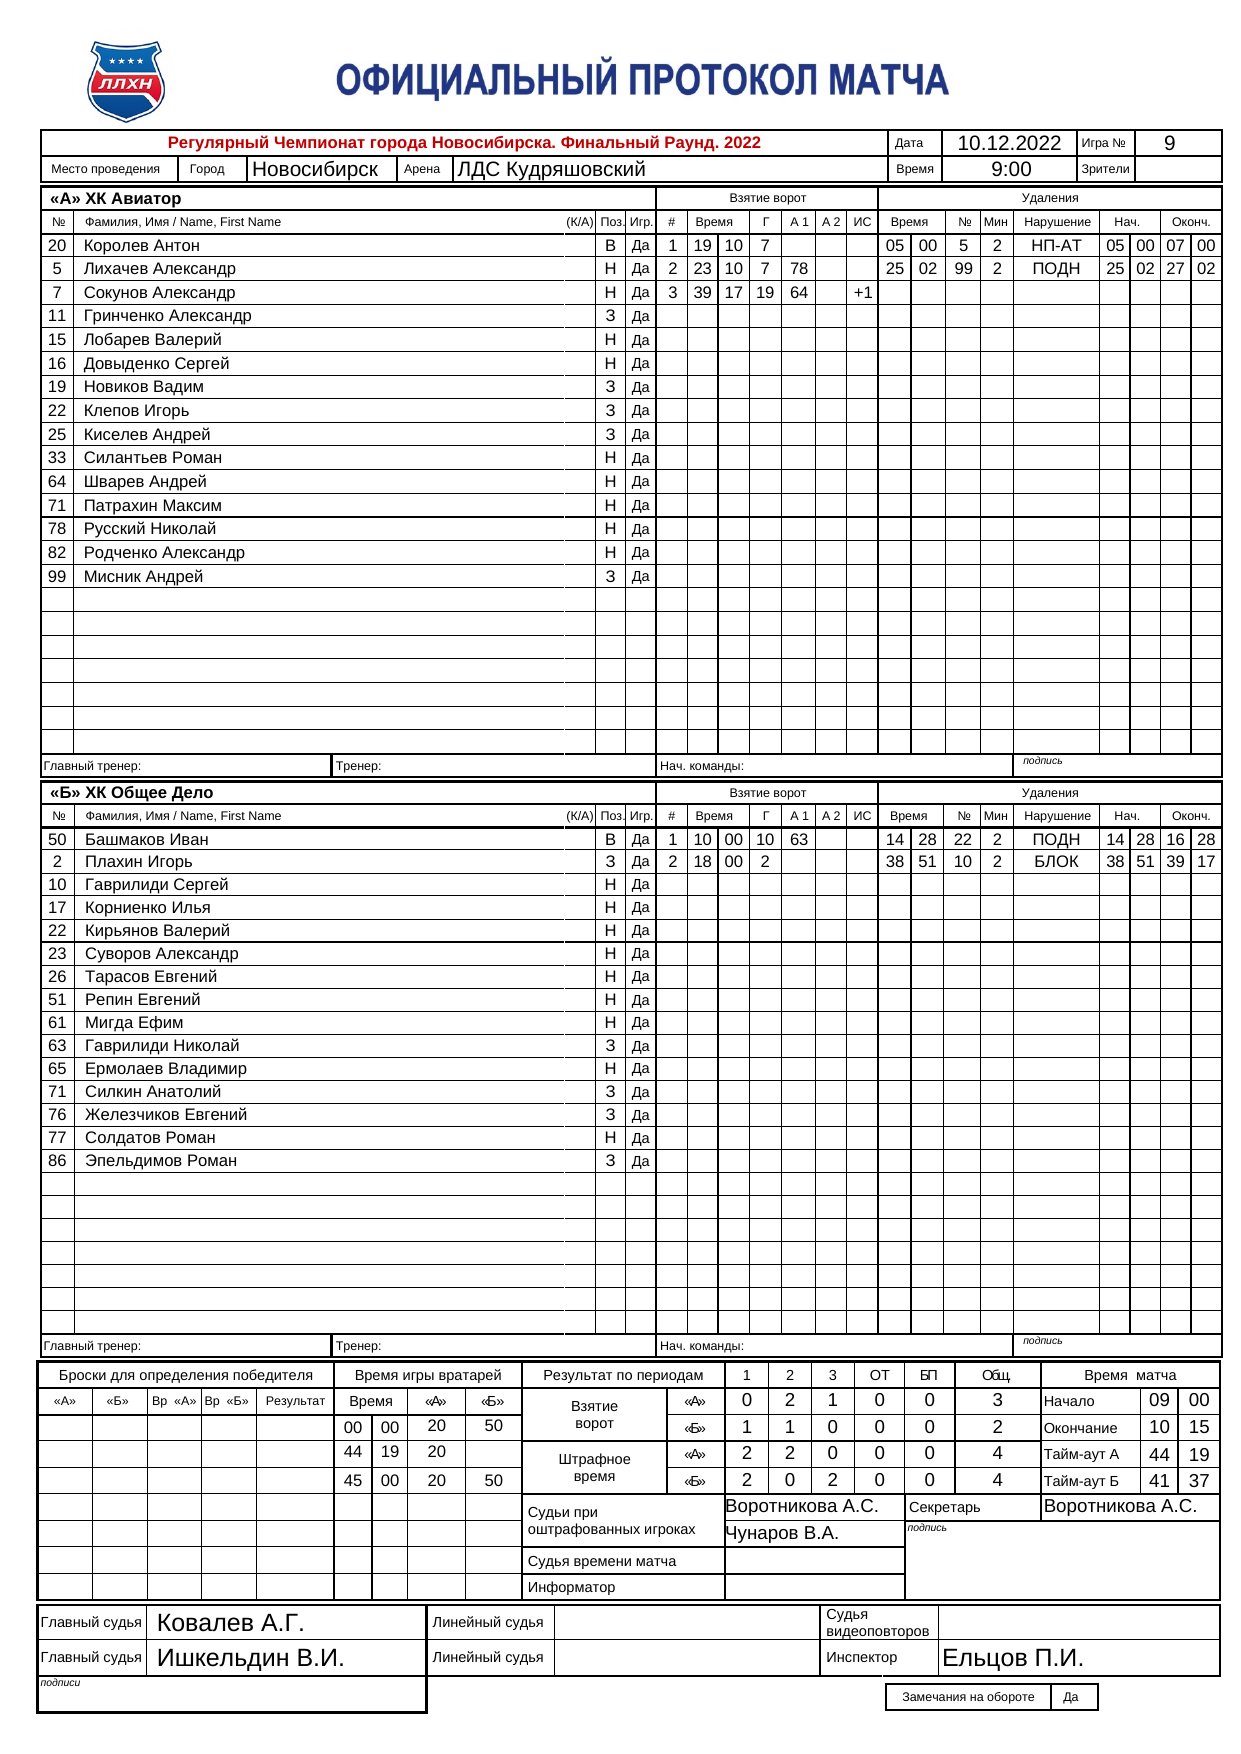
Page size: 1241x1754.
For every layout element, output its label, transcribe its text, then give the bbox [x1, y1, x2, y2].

table_cell [1131, 1242, 1160, 1264]
table_cell [879, 376, 910, 398]
table_cell [42, 1219, 74, 1241]
table_cell «Б» [668, 1468, 724, 1493]
table_cell [688, 376, 717, 398]
table_cell [981, 1081, 1013, 1103]
table_cell [657, 1265, 687, 1287]
table_cell [1100, 399, 1129, 422]
table_cell [1161, 659, 1190, 682]
table_cell [335, 1521, 371, 1546]
table_cell [816, 305, 846, 327]
table_cell [1192, 874, 1221, 895]
table_cell Тарасов Евгений [75, 966, 564, 987]
table_cell [816, 541, 846, 564]
table_cell [408, 1574, 465, 1599]
table_cell [42, 1173, 74, 1195]
table_cell 64 [782, 281, 815, 303]
table_cell [596, 1173, 625, 1195]
table_cell [912, 1150, 943, 1172]
table_cell [626, 612, 655, 634]
table_cell [944, 1104, 980, 1126]
table_cell Да [626, 518, 655, 540]
table_cell [657, 565, 687, 587]
table_cell [816, 1104, 846, 1126]
table_cell [782, 1242, 815, 1264]
table_cell 51 [1131, 850, 1160, 872]
table_cell [335, 1547, 371, 1573]
table_cell Арена [398, 157, 452, 181]
table_cell «Б» [93, 1389, 147, 1413]
table_cell [981, 683, 1013, 706]
table_cell [688, 518, 717, 540]
table_cell Главный тренер: [42, 755, 330, 776]
table_cell Н [596, 494, 625, 516]
table_cell Да [626, 235, 655, 256]
table_header Взятие ворот [657, 783, 877, 803]
table_cell [946, 541, 980, 564]
table_cell [847, 966, 877, 987]
table_cell [1161, 423, 1190, 445]
table_cell [912, 446, 945, 469]
table_cell [719, 518, 749, 540]
table_cell +1 [847, 281, 877, 303]
table_cell [1192, 541, 1221, 564]
table_cell [1161, 636, 1190, 658]
table_cell Репин Евгений [75, 989, 564, 1011]
table_cell [750, 1265, 781, 1287]
table_cell [1100, 494, 1129, 516]
table_cell [688, 896, 717, 918]
table_cell Н [596, 257, 625, 280]
table_cell [1161, 541, 1190, 564]
table_cell [1192, 1058, 1221, 1079]
table_cell ПОДН [1014, 257, 1099, 280]
table_cell Н [596, 874, 625, 895]
table_cell Да [626, 1035, 655, 1057]
table_cell [657, 1219, 687, 1241]
table_cell [750, 612, 781, 634]
table_cell [750, 376, 781, 398]
table_cell А 2 [816, 211, 846, 233]
table_cell 17 [42, 896, 74, 918]
table_cell [1100, 1058, 1129, 1079]
table_cell [688, 541, 717, 564]
table_cell [719, 1219, 749, 1241]
table_cell [565, 896, 595, 918]
table_cell 0 [769, 1468, 811, 1493]
table_cell [74, 588, 564, 611]
table_cell [946, 423, 980, 445]
table_cell Королев Антон [74, 235, 564, 256]
table_cell [816, 446, 846, 469]
table_cell [657, 588, 687, 611]
table_cell [1192, 1035, 1221, 1057]
table_cell [912, 1081, 943, 1103]
table_cell 11 [42, 305, 73, 327]
table_cell [944, 1012, 980, 1033]
table_cell [1192, 1104, 1221, 1126]
table_cell [816, 989, 846, 1011]
table_cell [719, 328, 749, 351]
table_cell [981, 518, 1013, 540]
table_cell [657, 1150, 687, 1172]
table_cell [202, 1494, 256, 1520]
table_cell [657, 541, 687, 564]
table_cell [1131, 494, 1160, 516]
table_cell [750, 659, 781, 682]
table_cell [1014, 446, 1099, 469]
table_cell [565, 1311, 595, 1333]
table_cell 25 [1100, 257, 1129, 280]
table_cell 00 [719, 829, 749, 849]
table_cell [657, 683, 687, 706]
table_cell [202, 1547, 256, 1573]
table_cell Воротникова А.С. [1042, 1495, 1219, 1520]
table_cell [750, 1311, 781, 1333]
table_cell [879, 1035, 910, 1057]
table_cell [816, 1242, 846, 1264]
table_cell [719, 683, 749, 706]
table_cell [1192, 399, 1221, 422]
table_cell [981, 896, 1013, 918]
table_cell [565, 423, 595, 445]
table_cell Оконч. [1161, 805, 1221, 826]
table_cell [466, 1521, 521, 1546]
table_cell [1100, 989, 1129, 1011]
table_cell [981, 1196, 1013, 1218]
table_cell [202, 1521, 256, 1546]
table_cell [847, 612, 877, 634]
table_cell [750, 1196, 781, 1218]
table_cell [565, 1058, 595, 1079]
table_cell 39 [1161, 850, 1190, 872]
table_cell [1100, 920, 1129, 941]
table_cell 25 [879, 257, 910, 280]
table_cell [657, 920, 687, 941]
table_cell 00 [335, 1416, 371, 1440]
table_cell [782, 1127, 815, 1149]
table_cell [879, 352, 910, 374]
table_cell [912, 896, 943, 918]
table_cell [688, 1104, 717, 1126]
table_cell [1014, 352, 1099, 374]
table_cell [1014, 518, 1099, 540]
table_cell [1100, 636, 1129, 658]
table_cell [912, 730, 945, 753]
table_cell [408, 1494, 465, 1520]
table_cell Фамилия, Имя / Name, First Name [75, 805, 565, 826]
table_cell [42, 683, 73, 706]
table_cell [93, 1441, 147, 1467]
table_cell [946, 659, 980, 682]
table_cell [879, 1288, 910, 1310]
table_cell [782, 494, 815, 516]
table_cell [782, 966, 815, 987]
table_cell [1100, 1150, 1129, 1172]
table_cell 28 [1131, 829, 1160, 849]
table_cell [42, 707, 73, 729]
table_cell [912, 588, 945, 611]
table_cell 2 [726, 1468, 768, 1493]
table_cell 3 [956, 1389, 1040, 1413]
table_cell [816, 1265, 846, 1287]
table_cell З [596, 376, 625, 398]
table_cell [657, 659, 687, 682]
table_cell [750, 423, 781, 445]
table_cell [912, 1288, 943, 1310]
table_cell [944, 1058, 980, 1079]
table_cell Вр «Б» [202, 1389, 256, 1413]
table_cell [879, 920, 910, 941]
table_cell [946, 446, 980, 469]
table_cell [148, 1416, 201, 1440]
table_cell [946, 352, 980, 374]
table_cell [688, 1219, 717, 1241]
table_cell [1100, 352, 1129, 374]
table_cell [1161, 707, 1190, 729]
table_cell [750, 896, 781, 918]
table_cell [912, 494, 945, 516]
table_cell [879, 943, 910, 964]
table_cell [1131, 943, 1160, 964]
table_cell [879, 1219, 910, 1241]
table_cell [1131, 281, 1160, 303]
table_cell 19 [688, 235, 717, 256]
table_cell 7 [750, 257, 781, 280]
table_cell [565, 399, 595, 422]
table_cell [1192, 707, 1221, 729]
table_cell [202, 1441, 256, 1467]
table_cell 2 [981, 235, 1013, 256]
table_cell № [944, 805, 980, 826]
table_cell [912, 1058, 943, 1079]
table_cell [879, 565, 910, 587]
table_cell [912, 874, 943, 895]
table_cell [782, 446, 815, 469]
table_cell [981, 494, 1013, 516]
table_cell 10 [719, 235, 749, 256]
table_cell [912, 1035, 943, 1057]
table_cell [555, 1640, 819, 1675]
table_cell [657, 612, 687, 634]
table_cell Н [596, 470, 625, 493]
table_cell [565, 376, 595, 398]
table_cell 39 [688, 281, 717, 303]
table_cell [1014, 1173, 1099, 1195]
table_cell [657, 1173, 687, 1195]
table_cell [74, 659, 564, 682]
table_cell Начало [1042, 1389, 1140, 1413]
table_cell Время [879, 805, 943, 826]
table_cell [1014, 541, 1099, 564]
table_cell Судьи при оштрафованных игроках [523, 1495, 724, 1546]
table_cell [879, 1012, 910, 1033]
table_cell [1192, 1196, 1221, 1218]
table_cell [466, 1441, 521, 1467]
table_cell [782, 423, 815, 445]
table_cell [912, 541, 945, 564]
table_cell 14 [879, 829, 910, 849]
table_cell [816, 257, 846, 280]
table_cell [879, 612, 910, 634]
table_cell 37 [1179, 1468, 1219, 1493]
table_cell [782, 1081, 815, 1103]
table_cell [816, 896, 846, 918]
table_cell [1014, 1219, 1099, 1241]
table_cell Да [626, 494, 655, 516]
table_cell подпись [1014, 1335, 1221, 1356]
table_cell 61 [42, 1012, 74, 1033]
table_cell [1014, 683, 1099, 706]
table_cell [847, 683, 877, 706]
table_cell [565, 1081, 595, 1103]
table_cell [657, 1058, 687, 1079]
table_cell [847, 1058, 877, 1079]
table_cell [565, 1242, 595, 1264]
table_cell Да [626, 920, 655, 941]
table_cell Н [596, 1012, 625, 1033]
table_cell [750, 943, 781, 964]
table_cell Да [626, 1012, 655, 1033]
table_cell [1131, 874, 1160, 895]
table_cell [847, 588, 877, 611]
table_cell [408, 1547, 465, 1573]
table_cell Секретарь [906, 1495, 1040, 1520]
table_cell [750, 588, 781, 611]
table_cell [596, 1288, 625, 1310]
table_cell [782, 683, 815, 706]
table_cell [816, 707, 846, 729]
table_cell [879, 494, 910, 516]
table_cell [148, 1574, 201, 1599]
table_cell [148, 1468, 201, 1493]
table_cell [148, 1521, 201, 1546]
table_cell Силкин Анатолий [75, 1081, 564, 1103]
table_cell [912, 920, 943, 941]
table_cell [1014, 281, 1099, 303]
table_cell [1014, 1127, 1099, 1149]
table_cell Главный судья [39, 1640, 146, 1675]
table_cell [657, 896, 687, 918]
table_cell 0 [726, 1389, 768, 1413]
table_cell [946, 328, 980, 351]
table_cell 23 [688, 257, 717, 280]
table_cell [688, 494, 717, 516]
table_cell [816, 1035, 846, 1057]
table_cell [912, 470, 945, 493]
table_cell [782, 730, 815, 753]
table_cell З [596, 565, 625, 587]
table_cell [816, 1081, 846, 1103]
table_cell [626, 1311, 655, 1333]
table_cell [373, 1547, 407, 1573]
table_cell [1161, 376, 1190, 398]
table_cell [719, 565, 749, 587]
table_cell [719, 588, 749, 611]
table_cell [782, 305, 815, 327]
table_cell [879, 541, 910, 564]
table_cell [1131, 966, 1160, 987]
table_cell 0 [855, 1415, 904, 1440]
table_cell [1014, 1012, 1099, 1033]
table_cell [74, 636, 564, 658]
table_cell [750, 1012, 781, 1033]
table_cell [816, 399, 846, 422]
table_cell [981, 281, 1013, 303]
table_cell [688, 874, 717, 895]
table_cell [1192, 328, 1221, 351]
table_cell 76 [42, 1104, 74, 1126]
table_cell [847, 920, 877, 941]
table_header 9 [1136, 131, 1221, 155]
table_cell [847, 707, 877, 729]
table_cell Солдатов Роман [75, 1127, 564, 1149]
table_cell [596, 1242, 625, 1264]
table_cell [782, 1196, 815, 1218]
table_cell [335, 1494, 371, 1520]
table_cell [565, 612, 595, 634]
table_cell [750, 352, 781, 374]
table_cell [912, 1311, 943, 1333]
table_cell [1192, 281, 1221, 303]
table_cell 05 [879, 235, 910, 256]
table_cell 00 [1179, 1389, 1219, 1413]
table_cell [1192, 1311, 1221, 1333]
table_cell [1131, 1219, 1160, 1241]
table_header Регулярный Чемпионат города Новосибирска. Финальный Раунд. 2022 [42, 131, 887, 155]
table_cell 23 [42, 943, 74, 964]
table_cell [1131, 470, 1160, 493]
table_cell Да [626, 1150, 655, 1172]
table_cell [1131, 1311, 1160, 1333]
table_cell [816, 1058, 846, 1079]
table_cell [1014, 659, 1099, 682]
table_cell [847, 257, 877, 280]
table_cell [883, 1677, 1220, 1681]
table_cell [847, 850, 877, 872]
table_cell [466, 1547, 521, 1573]
table_cell [847, 1035, 877, 1057]
table_cell 14 [1100, 829, 1129, 849]
table_cell [1161, 565, 1190, 587]
table_cell [1161, 1265, 1190, 1287]
table_cell [1161, 1173, 1190, 1195]
table_cell [847, 235, 877, 256]
table_cell [74, 730, 564, 753]
table_cell [847, 565, 877, 587]
table_cell Лобарев Валерий [74, 328, 564, 351]
table_cell 10 [750, 829, 781, 849]
table_cell [782, 1058, 815, 1079]
table_cell 4 [956, 1468, 1040, 1493]
table_cell [565, 1127, 595, 1149]
table_cell [816, 1150, 846, 1172]
table_cell [1100, 943, 1129, 964]
table_cell [1131, 588, 1160, 611]
table_cell 10 [42, 874, 74, 895]
table_cell [879, 896, 910, 918]
table_cell Да [626, 470, 655, 493]
table_cell [688, 1012, 717, 1033]
table_cell Мигда Ефим [75, 1012, 564, 1033]
table_cell Да [626, 896, 655, 918]
table_cell [1192, 1288, 1221, 1310]
table_cell [688, 1288, 717, 1310]
table_cell [1131, 1035, 1160, 1057]
table_header Дата [889, 131, 941, 155]
table_cell [657, 636, 687, 658]
table_cell [1100, 565, 1129, 587]
table_cell 0 [855, 1468, 904, 1493]
table_cell 16 [42, 352, 73, 374]
table_cell [1192, 1265, 1221, 1287]
table_cell 20 [408, 1441, 465, 1467]
table_cell Н [596, 1127, 625, 1149]
table_cell [946, 281, 980, 303]
table_cell 0 [812, 1415, 854, 1440]
table_cell Н [596, 281, 625, 303]
table_cell [1014, 989, 1099, 1011]
table_cell [1161, 1288, 1190, 1310]
table_cell 00 [373, 1416, 407, 1440]
table_cell 86 [42, 1150, 74, 1172]
table_cell [42, 588, 73, 611]
table_cell Суворов Александр [75, 943, 564, 964]
table_cell 2 [42, 850, 74, 872]
table_cell [565, 352, 595, 374]
table_cell [750, 305, 781, 327]
table_cell [565, 659, 595, 682]
table_cell [1192, 423, 1221, 445]
table_cell [847, 376, 877, 398]
table_cell [1100, 1288, 1129, 1310]
table_cell 19 [750, 281, 781, 303]
table_cell [981, 423, 1013, 445]
table_cell «Б » [466, 1389, 521, 1413]
table_cell [1161, 874, 1190, 895]
table_cell 2 [657, 257, 687, 280]
table_cell [847, 518, 877, 540]
table_cell [782, 1012, 815, 1033]
table_cell [626, 1173, 655, 1195]
table_cell [1014, 920, 1099, 941]
table_cell 77 [42, 1127, 74, 1149]
table_cell [688, 730, 717, 753]
table_cell Да [626, 1058, 655, 1079]
table_cell [1161, 920, 1190, 941]
table_cell [1161, 1127, 1190, 1149]
table_cell [257, 1574, 333, 1599]
table_cell [1100, 518, 1129, 540]
table_cell [565, 989, 595, 1011]
table_cell [75, 1173, 564, 1195]
table_cell [912, 612, 945, 634]
table_cell [750, 1127, 781, 1149]
table_cell [1014, 565, 1099, 587]
table_cell [750, 1288, 781, 1310]
table_cell Н [596, 541, 625, 564]
table_cell [847, 1288, 877, 1310]
picture [5, 28, 1179, 129]
table_cell [1192, 659, 1221, 682]
table_header Взятие ворот [657, 188, 877, 209]
table_cell 02 [912, 257, 945, 280]
table_cell 28 [912, 829, 943, 849]
table_cell [912, 423, 945, 445]
table_cell [912, 281, 945, 303]
table_cell [39, 1494, 92, 1520]
table_cell Мисник Андрей [74, 565, 564, 587]
table_cell [39, 1521, 92, 1546]
table_cell В [596, 235, 625, 256]
table_cell [42, 659, 73, 682]
table_cell [816, 966, 846, 987]
table_cell [1131, 518, 1160, 540]
table_cell [257, 1441, 333, 1467]
table_cell Довыденко Сергей [74, 352, 564, 374]
table_cell [1161, 1081, 1190, 1103]
table_header 10.12.2022 [943, 131, 1076, 155]
table_cell [1100, 541, 1129, 564]
table_cell Клепов Игорь [74, 399, 564, 422]
table_cell [1131, 565, 1160, 587]
table_cell [1131, 1104, 1160, 1126]
table_cell [1014, 1196, 1099, 1218]
table_cell Гаврилиди Николай [75, 1035, 564, 1057]
table_cell [688, 399, 717, 422]
table_cell [946, 470, 980, 493]
table_cell [1100, 612, 1129, 634]
table_cell 2 [726, 1442, 768, 1467]
table_cell Поз. [596, 805, 625, 826]
table_cell # [657, 211, 687, 233]
table_cell [879, 1058, 910, 1079]
table_cell Да [626, 446, 655, 469]
table_cell [847, 423, 877, 445]
table_cell Тайм-аут А [1042, 1441, 1140, 1467]
table_cell 63 [42, 1035, 74, 1057]
table_cell [879, 1150, 910, 1172]
table_cell 0 [812, 1442, 854, 1467]
table_cell [257, 1416, 333, 1440]
table_cell [782, 612, 815, 634]
table_cell [657, 874, 687, 895]
table_cell 10 [944, 850, 980, 872]
table_cell 02 [1192, 257, 1221, 280]
table_cell [42, 612, 73, 634]
table_cell [946, 376, 980, 398]
table_cell Русский Николай [74, 518, 564, 540]
table_cell [1161, 966, 1190, 987]
table_cell [750, 565, 781, 587]
table_cell 1 [657, 829, 687, 849]
table_cell [1014, 1035, 1099, 1057]
table_cell [847, 1150, 877, 1172]
table_cell БЛОК [1014, 850, 1099, 872]
table_cell [1192, 352, 1221, 374]
table_cell [596, 1219, 625, 1241]
table_cell [565, 565, 595, 587]
table_cell [750, 683, 781, 706]
table_cell [1014, 943, 1099, 964]
table_cell [847, 1127, 877, 1149]
table_cell Да [626, 829, 655, 849]
table_cell 2 [769, 1442, 811, 1467]
table_cell Башмаков Иван [75, 829, 564, 849]
table_cell [1161, 1058, 1190, 1079]
table_cell [816, 235, 846, 256]
table_cell Нач. [1100, 211, 1160, 233]
table_cell Ковалев А.Г. [147, 1606, 425, 1639]
table_cell [726, 1575, 904, 1599]
table_cell [939, 1606, 1219, 1639]
table_cell [750, 1058, 781, 1079]
table_cell Да [626, 399, 655, 422]
table_cell Г [750, 211, 781, 233]
table_cell Мин [981, 805, 1013, 826]
table_header «Б» ХК Общее Дело [42, 783, 655, 803]
table_cell [565, 874, 595, 895]
table_cell [688, 446, 717, 469]
table_cell 38 [879, 850, 910, 872]
table_cell [879, 1242, 910, 1264]
table_cell [879, 328, 910, 351]
table_cell Линейный судья [428, 1606, 554, 1639]
table_cell 20 [408, 1416, 465, 1440]
table_cell подпись [906, 1522, 1219, 1599]
table_cell [373, 1521, 407, 1546]
table_cell 5 [946, 235, 980, 256]
table_cell [1161, 470, 1190, 493]
table_cell [719, 399, 749, 422]
table_cell [1014, 588, 1099, 611]
table_cell [912, 707, 945, 729]
table_cell [750, 1173, 781, 1195]
table_cell [1014, 328, 1099, 351]
table_cell [1131, 423, 1160, 445]
table_cell [42, 1265, 74, 1287]
table_cell Нач. команды: [657, 755, 1012, 776]
table_cell [944, 1173, 980, 1195]
table_cell [1100, 1265, 1129, 1287]
table_cell [1161, 1104, 1190, 1126]
table_cell [596, 730, 625, 753]
table_cell [981, 1058, 1013, 1079]
table_cell [816, 1311, 846, 1333]
table_cell [1192, 896, 1221, 918]
table_header Удаления [879, 783, 1221, 803]
table_cell [688, 1058, 717, 1079]
table_cell Да [626, 565, 655, 587]
table_cell [981, 541, 1013, 564]
table_cell [750, 328, 781, 351]
table_cell Воротникова А.С. [726, 1495, 904, 1520]
table_cell [688, 352, 717, 374]
table_cell Да [626, 874, 655, 895]
table_cell [981, 446, 1013, 469]
table_cell Время [879, 211, 945, 233]
table_cell [912, 305, 945, 327]
table_cell [879, 1173, 910, 1195]
table_cell [1192, 612, 1221, 634]
table_cell [565, 446, 595, 469]
table_cell [1131, 612, 1160, 634]
table_cell Мин [981, 211, 1013, 233]
table_cell [42, 1311, 74, 1333]
table_cell 10 [1141, 1415, 1177, 1440]
table_cell [946, 494, 980, 516]
table_cell [74, 612, 564, 634]
table_cell [782, 328, 815, 351]
table_cell [1014, 896, 1099, 918]
table_cell [657, 328, 687, 351]
table_cell Время [688, 805, 749, 826]
table_cell [565, 518, 595, 540]
table_cell Ельцов П.И. [939, 1640, 1219, 1675]
table_cell [847, 874, 877, 895]
table_cell [688, 636, 717, 658]
table_cell 44 [1141, 1441, 1177, 1467]
table_cell [688, 989, 717, 1011]
table_cell [565, 494, 595, 516]
table_cell [847, 989, 877, 1011]
table_cell [750, 730, 781, 753]
table_cell [879, 470, 910, 493]
table_cell [912, 1173, 943, 1195]
table_cell [565, 1104, 595, 1126]
table_cell [782, 707, 815, 729]
table_cell [816, 1127, 846, 1149]
table_cell [148, 1547, 201, 1573]
table_cell [1131, 1058, 1160, 1079]
table_cell [1014, 470, 1099, 493]
table_cell 50 [466, 1416, 521, 1440]
table_cell [912, 943, 943, 964]
table_cell [555, 1606, 819, 1639]
table_cell [1192, 1150, 1221, 1172]
table_cell [626, 1219, 655, 1241]
table_cell [688, 943, 717, 964]
table_cell [93, 1494, 147, 1520]
table_cell [596, 612, 625, 634]
table_cell [782, 1219, 815, 1241]
table_cell [847, 399, 877, 422]
table_cell [93, 1574, 147, 1599]
table_cell [688, 328, 717, 351]
table_cell «А» [668, 1389, 724, 1413]
table_cell 2 [981, 829, 1013, 849]
table_cell [719, 659, 749, 682]
table_cell [912, 1196, 943, 1218]
table_cell [912, 565, 945, 587]
table_header БП [905, 1363, 954, 1387]
table_cell [1131, 328, 1160, 351]
table_cell 1 [769, 1415, 811, 1440]
table_cell [946, 588, 980, 611]
table_cell [981, 874, 1013, 895]
table_cell [847, 659, 877, 682]
table_cell № [42, 805, 74, 826]
table_cell [750, 874, 781, 895]
table_cell [847, 1173, 877, 1195]
table_cell 1 [726, 1415, 768, 1440]
table_cell 15 [42, 328, 73, 351]
table_cell [565, 1196, 595, 1218]
table_cell [981, 1127, 1013, 1149]
table_cell [1131, 305, 1160, 327]
table_cell [816, 850, 846, 872]
table_cell [719, 636, 749, 658]
table_cell [782, 896, 815, 918]
table_cell [39, 1574, 92, 1599]
table_cell [847, 943, 877, 964]
table_cell [657, 1127, 687, 1149]
table_cell Штрафное время [523, 1442, 666, 1493]
table_cell [719, 920, 749, 941]
table_cell Н [596, 943, 625, 964]
table_cell [688, 612, 717, 634]
table_cell 17 [1192, 850, 1221, 872]
table_cell [565, 966, 595, 987]
table_cell [565, 943, 595, 964]
table_cell [1131, 1265, 1160, 1287]
table_cell Да [626, 541, 655, 564]
table_cell [1161, 1219, 1190, 1241]
table_cell [847, 1104, 877, 1126]
table_cell [1161, 943, 1190, 964]
table_cell [565, 850, 595, 872]
table_cell З [596, 1035, 625, 1057]
table_cell [847, 896, 877, 918]
table_cell [42, 1242, 74, 1264]
table_cell [1192, 920, 1221, 941]
table_cell [946, 612, 980, 634]
table_cell [1014, 966, 1099, 987]
table_cell [1161, 1311, 1190, 1333]
table_cell А 1 [782, 211, 815, 233]
table_cell [626, 683, 655, 706]
table_cell [782, 1265, 815, 1287]
table_cell [202, 1574, 256, 1599]
table_cell [879, 1265, 910, 1287]
table_cell 1 [657, 235, 687, 256]
table_cell [912, 376, 945, 398]
table_cell [816, 1288, 846, 1310]
table_cell [944, 1311, 980, 1333]
table_cell [1131, 896, 1160, 918]
table_cell [726, 1548, 904, 1573]
table_cell [912, 518, 945, 540]
table_cell Игр. [626, 805, 655, 826]
table_cell [1100, 896, 1129, 918]
table_cell [847, 1012, 877, 1033]
table_cell [719, 612, 749, 634]
table_cell [626, 1265, 655, 1287]
table_cell Железчиков Евгений [75, 1104, 564, 1126]
table_cell [1131, 1150, 1160, 1172]
table_cell [1131, 1012, 1160, 1033]
table_cell [750, 989, 781, 1011]
table_cell Главный тренер: [42, 1335, 330, 1356]
table_cell [912, 352, 945, 374]
table_cell [1100, 1035, 1129, 1057]
table_cell [816, 518, 846, 540]
table_cell [626, 1242, 655, 1264]
table_cell 10 [719, 257, 749, 280]
table_cell [750, 707, 781, 729]
table_cell [1161, 1035, 1190, 1057]
table_cell [1100, 328, 1129, 351]
table_cell [688, 565, 717, 587]
table_cell [373, 1494, 407, 1520]
table_cell [750, 920, 781, 941]
table_cell [1131, 376, 1160, 398]
table_cell [688, 683, 717, 706]
table_cell [782, 541, 815, 564]
table_cell [1192, 1012, 1221, 1033]
table_cell [688, 966, 717, 987]
table_cell В [596, 829, 625, 849]
table_cell Нарушение [1014, 805, 1099, 826]
table_cell 2 [769, 1389, 811, 1413]
table_cell [750, 966, 781, 987]
table_cell 78 [782, 257, 815, 280]
table_cell 41 [1141, 1468, 1177, 1493]
table_cell [1014, 1081, 1099, 1103]
table_cell [750, 470, 781, 493]
table_cell [719, 470, 749, 493]
table_cell [688, 470, 717, 493]
table_header 2 [769, 1363, 811, 1387]
table_cell [1100, 659, 1129, 682]
table_cell [1161, 683, 1190, 706]
table_cell [944, 1265, 980, 1287]
table_cell [816, 423, 846, 445]
table_cell 71 [42, 494, 73, 516]
table_cell (К/А) [565, 211, 595, 233]
table_cell Н [596, 966, 625, 987]
table_cell [946, 683, 980, 706]
table_cell [816, 470, 846, 493]
table_cell [782, 588, 815, 611]
table_cell [565, 1265, 595, 1287]
table_cell [847, 1311, 877, 1333]
table_cell [981, 470, 1013, 493]
table_cell [1131, 920, 1160, 941]
table_cell НП-АТ [1014, 235, 1099, 256]
table_cell [782, 1173, 815, 1195]
table_cell [944, 874, 980, 895]
table_cell [750, 494, 781, 516]
table_cell 7 [42, 281, 73, 303]
table_cell [981, 1311, 1013, 1333]
table_header Да [1052, 1685, 1097, 1709]
table_cell [1014, 1150, 1099, 1172]
table_cell [657, 376, 687, 398]
table_cell [750, 1104, 781, 1126]
table_cell [1131, 707, 1160, 729]
table_cell (К/А) [565, 805, 595, 826]
table_cell [148, 1494, 201, 1520]
table_cell [688, 1196, 717, 1218]
table_cell [565, 1173, 595, 1195]
table_cell [879, 518, 910, 540]
table_cell [408, 1521, 465, 1546]
table_cell 65 [42, 1058, 74, 1079]
table_cell [39, 1547, 92, 1573]
table_cell [847, 494, 877, 516]
table_cell [719, 1035, 749, 1057]
table_cell [719, 376, 749, 398]
table_cell [596, 683, 625, 706]
table_cell [1014, 399, 1099, 422]
table_cell Сокунов Александр [74, 281, 564, 303]
table_cell [1014, 1311, 1099, 1333]
table_cell [565, 257, 595, 280]
table_cell [1014, 1104, 1099, 1126]
table_cell Да [626, 966, 655, 987]
table_cell З [596, 423, 625, 445]
table_cell 16 [1161, 829, 1190, 849]
table_cell [1131, 1288, 1160, 1310]
table_cell [626, 659, 655, 682]
table_cell Да [626, 328, 655, 351]
table_cell 05 [1100, 235, 1129, 256]
table_cell Нарушение [1014, 211, 1099, 233]
table_cell [946, 518, 980, 540]
table_cell [257, 1494, 333, 1520]
table_cell [1131, 989, 1160, 1011]
table_cell [1161, 281, 1190, 303]
table_cell [93, 1468, 147, 1493]
table_cell [981, 1035, 1013, 1057]
table_cell 19 [373, 1441, 407, 1467]
table_cell [565, 1035, 595, 1057]
table_cell [816, 1173, 846, 1195]
table_cell [816, 565, 846, 587]
table_cell [75, 1311, 564, 1333]
table_cell [75, 1265, 564, 1287]
table_cell [816, 943, 846, 964]
table_cell Новосибирск [248, 157, 396, 181]
table_cell [847, 328, 877, 351]
table_cell [912, 636, 945, 658]
table_cell [879, 1311, 910, 1333]
table_cell [912, 966, 943, 987]
table_cell [1161, 1012, 1190, 1033]
table_cell [944, 966, 980, 987]
table_cell [847, 541, 877, 564]
table_cell № [946, 211, 980, 233]
table_cell 50 [466, 1468, 521, 1493]
table_cell Н [596, 920, 625, 941]
table_cell 20 [42, 235, 73, 256]
table_cell 5 [42, 257, 73, 280]
table_cell [1131, 541, 1160, 564]
table_cell [879, 730, 910, 753]
table_cell Н [596, 446, 625, 469]
table_cell [1136, 157, 1221, 181]
table_cell [981, 328, 1013, 351]
table_cell 00 [373, 1468, 407, 1493]
table_cell 02 [1131, 257, 1160, 280]
table_cell 0 [905, 1415, 954, 1440]
table_cell [981, 1012, 1013, 1033]
table_cell Н [596, 989, 625, 1011]
table_cell 10 [688, 829, 717, 849]
table_cell [657, 1012, 687, 1033]
table_cell [1014, 1288, 1099, 1310]
table_cell [981, 1173, 1013, 1195]
table_cell [981, 305, 1013, 327]
table_cell [719, 1173, 749, 1195]
table_cell [981, 1265, 1013, 1287]
table_cell [1014, 423, 1099, 445]
table_cell [1192, 1219, 1221, 1241]
table_cell [1192, 470, 1221, 493]
table_cell Н [596, 896, 625, 918]
table_header Игра № [1078, 131, 1134, 155]
table_cell [657, 730, 687, 753]
table_cell [657, 1311, 687, 1333]
table_cell [688, 1150, 717, 1172]
table_cell [565, 730, 595, 753]
table_cell 27 [1161, 257, 1190, 280]
table_cell А 1 [782, 805, 815, 826]
table_cell Корниенко Илья [75, 896, 564, 918]
table_cell [981, 659, 1013, 682]
table_cell 2 [812, 1468, 854, 1493]
table_cell [879, 588, 910, 611]
table_cell [335, 1574, 371, 1599]
table_cell ЛДС Кудряшовский [454, 157, 887, 181]
table_cell [688, 659, 717, 682]
table_cell [782, 1311, 815, 1333]
table_cell [879, 1081, 910, 1103]
table_cell Тренер: [333, 1335, 655, 1356]
table_cell [565, 1012, 595, 1033]
table_cell [719, 1288, 749, 1310]
table_cell [944, 1288, 980, 1310]
table_cell [1192, 494, 1221, 516]
table_cell [688, 1127, 717, 1149]
table_cell Да [626, 352, 655, 374]
table_cell [944, 989, 980, 1011]
table_cell 22 [42, 399, 73, 422]
table_cell [596, 1311, 625, 1333]
table_cell [847, 352, 877, 374]
table_cell Н [596, 1058, 625, 1079]
table_cell [750, 1081, 781, 1103]
table_cell [912, 683, 945, 706]
table_cell [816, 730, 846, 753]
table_cell [981, 636, 1013, 658]
table_cell 2 [657, 850, 687, 872]
table_cell З [596, 1081, 625, 1103]
table_cell 00 [1192, 235, 1221, 256]
table_cell [565, 588, 595, 611]
table_cell [1014, 636, 1099, 658]
table_cell [1192, 966, 1221, 987]
table_cell [981, 943, 1013, 964]
table_cell [816, 920, 846, 941]
table_cell [816, 328, 846, 351]
table_cell [1192, 1081, 1221, 1103]
table_cell [750, 518, 781, 540]
table_cell 28 [1192, 829, 1221, 849]
table_cell 0 [905, 1442, 954, 1467]
table_cell [719, 1127, 749, 1149]
table_cell [782, 636, 815, 658]
table_cell [1100, 966, 1129, 987]
table_cell Шварев Андрей [74, 470, 564, 493]
table_cell Фамилия, Имя / Name, First Name [74, 211, 565, 233]
table_cell [657, 1035, 687, 1057]
table_cell [1161, 328, 1190, 351]
table_cell [719, 1012, 749, 1033]
table_cell [782, 850, 815, 872]
table_header Общ. [956, 1363, 1040, 1387]
table_cell Н [596, 518, 625, 540]
table_cell [39, 1416, 92, 1440]
table_cell [1192, 1242, 1221, 1264]
table_cell [981, 730, 1013, 753]
table_cell [912, 1104, 943, 1126]
table_cell [782, 920, 815, 941]
table_cell [912, 989, 943, 1011]
table_cell [816, 829, 846, 849]
table_cell [750, 541, 781, 564]
table_cell 63 [782, 829, 815, 849]
table_cell [912, 399, 945, 422]
table_cell Да [626, 376, 655, 398]
table_cell 0 [855, 1442, 904, 1467]
table_cell [1100, 1127, 1129, 1149]
table_cell [1014, 1265, 1099, 1287]
table_cell [782, 518, 815, 540]
table_cell [981, 612, 1013, 634]
table_cell Да [626, 989, 655, 1011]
table_cell [847, 1242, 877, 1264]
table_cell 4 [956, 1442, 1040, 1467]
table_cell [688, 1173, 717, 1195]
table_cell 33 [42, 446, 73, 469]
table_cell [626, 636, 655, 658]
table_cell [42, 1196, 74, 1218]
table_cell [75, 1219, 564, 1241]
table_cell [847, 1265, 877, 1287]
table_cell [879, 989, 910, 1011]
table_header ОТ [855, 1363, 904, 1387]
table_cell [74, 707, 564, 729]
table_cell Да [626, 1127, 655, 1149]
table_cell Тренер: [333, 755, 655, 776]
table_cell [1100, 376, 1129, 398]
table_cell [981, 920, 1013, 941]
table_cell [1014, 730, 1099, 753]
table_cell [719, 1196, 749, 1218]
table_cell Кирьянов Валерий [75, 920, 564, 941]
table_cell 78 [42, 518, 73, 540]
table_cell [74, 683, 564, 706]
table_cell Плахин Игорь [75, 850, 564, 872]
table_cell [688, 423, 717, 445]
table_cell [847, 1219, 877, 1241]
table_cell «А» [668, 1442, 724, 1467]
table_cell [912, 1265, 943, 1287]
table_cell [879, 1196, 910, 1218]
table_cell [719, 541, 749, 564]
table_cell [257, 1468, 333, 1493]
table_cell ИС [847, 211, 877, 233]
table_cell Главный судья [39, 1606, 146, 1639]
table_cell [1100, 281, 1129, 303]
table_cell [565, 707, 595, 729]
table_cell [626, 1196, 655, 1218]
table_cell [981, 1288, 1013, 1310]
table_cell 15 [1179, 1415, 1219, 1440]
table_header 3 [812, 1363, 854, 1387]
table_cell [565, 470, 595, 493]
table_cell [719, 730, 749, 753]
table_cell [1100, 1081, 1129, 1103]
table_cell 51 [912, 850, 943, 872]
table_cell [75, 1196, 564, 1218]
table_cell [565, 235, 595, 256]
table_cell Инспектор [821, 1640, 938, 1675]
table_cell [1192, 446, 1221, 469]
table_cell 7 [750, 235, 781, 256]
table_cell [719, 1265, 749, 1287]
table_cell [879, 281, 910, 303]
table_cell подписи [39, 1677, 425, 1711]
table_cell [1131, 730, 1160, 753]
table_cell [816, 281, 846, 303]
table_cell [565, 829, 595, 849]
table_cell [1131, 399, 1160, 422]
table_cell [1014, 494, 1099, 516]
table_cell 00 [1131, 235, 1160, 256]
table_cell [816, 683, 846, 706]
table_cell Нач. [1100, 805, 1160, 826]
table_cell Да [626, 943, 655, 964]
table_cell [596, 588, 625, 611]
table_cell [1100, 470, 1129, 493]
table_cell [596, 707, 625, 729]
table_cell [688, 1035, 717, 1057]
table_cell [944, 920, 980, 941]
table_cell Оконч. [1161, 211, 1221, 233]
table_header Время игры вратарей [335, 1363, 521, 1387]
table_cell [879, 966, 910, 987]
table_cell [1161, 352, 1190, 374]
table_cell [657, 1288, 687, 1310]
table_cell Время [335, 1389, 407, 1413]
table_cell 9:00 [943, 157, 1076, 181]
table_cell [816, 1196, 846, 1218]
table_cell Да [626, 305, 655, 327]
table_cell Эпельдимов Роман [75, 1150, 564, 1172]
table_cell [1131, 1081, 1160, 1103]
table_cell Ишкельдин В.И. [147, 1640, 425, 1675]
table_cell 26 [42, 966, 74, 987]
table_cell [1100, 1104, 1129, 1126]
table_cell [1131, 636, 1160, 658]
table_cell [981, 707, 1013, 729]
table_cell [1192, 943, 1221, 964]
table_cell [1100, 1219, 1129, 1241]
table_cell [782, 1288, 815, 1310]
table_cell [565, 328, 595, 351]
table_cell [847, 305, 877, 327]
table_cell [93, 1521, 147, 1546]
table_cell З [596, 1104, 625, 1126]
table_cell [466, 1574, 521, 1599]
table_cell [1192, 376, 1221, 398]
table_header Результат по периодам [523, 1363, 724, 1387]
table_cell [1192, 1173, 1221, 1195]
table_cell 22 [42, 920, 74, 941]
table_cell 2 [981, 850, 1013, 872]
table_cell [981, 989, 1013, 1011]
table_cell [1014, 874, 1099, 895]
table_cell 64 [42, 470, 73, 493]
table_cell [981, 588, 1013, 611]
table_cell [944, 1127, 980, 1149]
table_cell ИС [847, 805, 877, 826]
table_cell 3 [657, 281, 687, 303]
table_cell 2 [956, 1415, 1040, 1440]
table_header Замечания на обороте [887, 1685, 1050, 1709]
table_cell [596, 1265, 625, 1287]
table_cell [1192, 989, 1221, 1011]
table_cell [1161, 494, 1190, 516]
table_cell [657, 470, 687, 493]
table_cell [944, 1219, 980, 1241]
table_cell [981, 966, 1013, 987]
table_cell 0 [905, 1389, 954, 1413]
table_cell [1100, 423, 1129, 445]
table_cell [847, 730, 877, 753]
table_cell З [596, 305, 625, 327]
table_cell Информатор [523, 1575, 724, 1599]
table_cell [39, 1468, 92, 1493]
table_cell 19 [42, 376, 73, 398]
table_cell Да [626, 257, 655, 280]
table_cell [1192, 683, 1221, 706]
table_cell Судья видеоповторов [821, 1606, 938, 1639]
table_cell 00 [912, 235, 945, 256]
table_cell [782, 874, 815, 895]
table_cell Да [626, 850, 655, 872]
table_cell [944, 1035, 980, 1057]
table_cell [565, 541, 595, 564]
table_cell [1014, 612, 1099, 634]
table_cell [719, 423, 749, 445]
table_cell [750, 1242, 781, 1264]
table_cell 2 [981, 257, 1013, 280]
table_cell [816, 494, 846, 516]
table_cell [466, 1494, 521, 1520]
table_cell [1100, 1196, 1129, 1218]
table_cell [719, 352, 749, 374]
table_cell [719, 1058, 749, 1079]
table_cell [750, 636, 781, 658]
table_cell [719, 1150, 749, 1172]
table_cell [1131, 659, 1160, 682]
table_cell Линейный судья [428, 1640, 554, 1675]
table_cell [565, 1150, 595, 1172]
table_cell [879, 636, 910, 658]
table_cell [373, 1574, 407, 1599]
table_header Удаления [879, 188, 1221, 209]
table_cell Да [626, 423, 655, 445]
table_cell [688, 920, 717, 941]
table_cell 07 [1161, 235, 1190, 256]
table_cell [719, 896, 749, 918]
table_cell 09 [1141, 1389, 1177, 1413]
table_cell Киселев Андрей [74, 423, 564, 445]
table_cell [944, 1242, 980, 1264]
table_cell [719, 966, 749, 987]
table_cell [879, 446, 910, 469]
table_cell [688, 1311, 717, 1333]
table_cell подпись [1014, 755, 1221, 776]
table_cell [626, 1288, 655, 1310]
table_cell [944, 1150, 980, 1172]
table_cell [657, 989, 687, 1011]
table_cell [912, 1219, 943, 1241]
table_cell [657, 1081, 687, 1103]
table_cell [912, 659, 945, 682]
table_cell [1192, 518, 1221, 540]
table_cell [944, 896, 980, 918]
table_cell [1161, 446, 1190, 469]
table_cell [657, 1242, 687, 1264]
table_cell [565, 636, 595, 658]
table_cell [912, 328, 945, 351]
table_cell [1192, 565, 1221, 587]
table_cell [816, 1219, 846, 1241]
table_cell [981, 1104, 1013, 1126]
table_cell [1099, 1682, 1220, 1711]
table_cell [879, 1127, 910, 1149]
table_cell [565, 305, 595, 327]
table_cell [782, 1104, 815, 1126]
table_cell [596, 659, 625, 682]
table_cell [1014, 376, 1099, 398]
table_cell [981, 1150, 1013, 1172]
table_cell [816, 612, 846, 634]
table_cell [750, 1219, 781, 1241]
table_cell [782, 565, 815, 587]
table_cell [879, 399, 910, 422]
table_cell [944, 943, 980, 964]
table_cell [946, 636, 980, 658]
table_cell [816, 1012, 846, 1033]
table_cell [912, 1127, 943, 1149]
table_cell [565, 1219, 595, 1241]
table_cell Родченко Александр [74, 541, 564, 564]
table_cell [688, 588, 717, 611]
table_cell [782, 989, 815, 1011]
table_cell [1100, 305, 1129, 327]
table_cell [879, 1104, 910, 1126]
table_cell [1100, 707, 1129, 729]
table_cell З [596, 399, 625, 422]
table_cell 44 [335, 1441, 371, 1467]
table_cell [944, 1196, 980, 1218]
table_cell З [596, 850, 625, 872]
table_cell [93, 1547, 147, 1573]
table_cell 0 [905, 1468, 954, 1493]
table_cell [596, 636, 625, 658]
table_cell [1161, 730, 1190, 753]
table_cell [1014, 1242, 1099, 1264]
table_cell [626, 730, 655, 753]
table_cell [565, 683, 595, 706]
table_cell [1131, 1127, 1160, 1149]
table_header «А» ХК Авиатор [42, 188, 655, 209]
table_cell ПОДН [1014, 829, 1099, 849]
table_cell [688, 1081, 717, 1103]
table_cell [1100, 1012, 1129, 1033]
table_cell [1192, 636, 1221, 658]
table_cell [1161, 896, 1190, 918]
table_header Броски для определения победителя [39, 1363, 333, 1387]
table_cell [847, 1081, 877, 1103]
table_cell Гаврилиди Сергей [75, 874, 564, 895]
table_cell [879, 659, 910, 682]
table_cell 19 [1179, 1441, 1219, 1467]
table_cell [657, 1196, 687, 1218]
table_cell 1 [812, 1389, 854, 1413]
table_cell «А» [39, 1389, 92, 1413]
table_cell Город [179, 157, 246, 181]
table_cell [879, 423, 910, 445]
table_cell [257, 1547, 333, 1573]
table_cell [1131, 1173, 1160, 1195]
table_cell З [596, 1150, 625, 1172]
table_cell [782, 376, 815, 398]
table_cell [657, 1104, 687, 1126]
table_cell [1100, 683, 1129, 706]
table_cell [981, 376, 1013, 398]
table_cell Ермолаев Владимир [75, 1058, 564, 1079]
table_cell 51 [42, 989, 74, 1011]
table_cell [782, 659, 815, 682]
table_cell [565, 281, 595, 303]
table_cell [1161, 612, 1190, 634]
table_cell [1100, 874, 1129, 895]
table_cell [719, 305, 749, 327]
table_cell [1014, 707, 1099, 729]
table_cell [657, 305, 687, 327]
table_cell [1014, 305, 1099, 327]
table_cell [719, 707, 749, 729]
table_cell [782, 1035, 815, 1057]
table_cell [981, 352, 1013, 374]
table_cell [782, 943, 815, 964]
table_cell Г [750, 805, 781, 826]
table_cell Взятие ворот [523, 1389, 666, 1440]
table_cell [148, 1441, 201, 1467]
table_cell Да [626, 1104, 655, 1126]
table_cell 17 [719, 281, 749, 303]
table_cell [93, 1416, 147, 1440]
table_cell 45 [335, 1468, 371, 1493]
table_cell 99 [42, 565, 73, 587]
table_cell [1161, 1196, 1190, 1218]
table_cell Да [626, 1081, 655, 1103]
table_cell [202, 1416, 256, 1440]
table_cell [847, 1196, 877, 1218]
table_cell [657, 518, 687, 540]
table_cell [719, 1242, 749, 1264]
table_cell Судья времени матча [523, 1548, 724, 1573]
table_cell Гринченко Александр [74, 305, 564, 327]
table_cell [657, 399, 687, 422]
table_cell [719, 989, 749, 1011]
table_cell [719, 494, 749, 516]
table_cell 00 [719, 850, 749, 872]
table_cell 18 [688, 850, 717, 872]
table_cell [879, 874, 910, 895]
table_cell 99 [946, 257, 980, 280]
table_cell Игр. [626, 211, 655, 233]
table_cell Поз. [596, 211, 625, 233]
table_cell [1100, 446, 1129, 469]
table_cell [1192, 730, 1221, 753]
table_cell [946, 730, 980, 753]
table_cell [626, 588, 655, 611]
table_cell [1161, 588, 1190, 611]
table_cell [879, 707, 910, 729]
table_cell [75, 1288, 564, 1310]
table_cell [1161, 518, 1190, 540]
table_cell Нач. команды: [657, 1335, 1012, 1356]
table_cell [816, 588, 846, 611]
table_cell Зрители [1078, 157, 1134, 181]
table_cell Лихачев Александр [74, 257, 564, 280]
table_cell Время [889, 157, 941, 181]
table_cell Силантьев Роман [74, 446, 564, 469]
table_cell [750, 399, 781, 422]
table_cell Окончание [1042, 1415, 1140, 1440]
table_cell Вр «А» [148, 1389, 201, 1413]
table_cell [657, 446, 687, 469]
table_cell [946, 399, 980, 422]
table_cell [1131, 683, 1160, 706]
table_cell [719, 1311, 749, 1333]
table_cell [912, 1012, 943, 1033]
table_cell [750, 1150, 781, 1172]
table_cell [782, 1150, 815, 1172]
table_cell [1161, 1150, 1190, 1172]
table_cell 25 [42, 423, 73, 445]
table_cell «А» [408, 1389, 465, 1413]
table_cell [688, 305, 717, 327]
table_cell [1131, 1196, 1160, 1218]
table_cell А 2 [816, 805, 846, 826]
table_cell [428, 1677, 882, 1711]
table_cell [257, 1521, 333, 1546]
table_cell «Б» [668, 1415, 724, 1440]
table_cell [816, 874, 846, 895]
table_cell [946, 565, 980, 587]
table_cell [1131, 352, 1160, 374]
table_cell [596, 1196, 625, 1218]
table_cell [719, 874, 749, 895]
table_cell [1100, 730, 1129, 753]
table_cell [1161, 1242, 1190, 1264]
table_cell [202, 1468, 256, 1493]
table_cell [879, 305, 910, 327]
table_cell [1161, 305, 1190, 327]
table_cell Результат [257, 1389, 333, 1413]
table_cell [944, 1081, 980, 1103]
table_cell [847, 829, 877, 849]
table_cell [657, 966, 687, 987]
table_cell Патрахин Максим [74, 494, 564, 516]
table_cell [981, 1242, 1013, 1264]
table_cell [1100, 1311, 1129, 1333]
table_cell [816, 376, 846, 398]
table_cell 20 [408, 1468, 465, 1493]
table_cell [782, 352, 815, 374]
table_cell № [42, 211, 73, 233]
table_cell Время [688, 211, 749, 233]
table_cell [750, 446, 781, 469]
table_cell Новиков Вадим [74, 376, 564, 398]
table_cell [782, 470, 815, 493]
table_cell [719, 1104, 749, 1126]
table_cell 22 [944, 829, 980, 849]
table_cell [657, 352, 687, 374]
table_cell [981, 565, 1013, 587]
table_cell [1100, 1242, 1129, 1264]
table_cell Н [596, 352, 625, 374]
table_cell [719, 446, 749, 469]
table_cell [42, 1288, 74, 1310]
table_cell [1131, 446, 1160, 469]
table_cell [1192, 1127, 1221, 1149]
table_cell [626, 707, 655, 729]
table_cell 38 [1100, 850, 1129, 872]
table_cell [946, 707, 980, 729]
table_cell [782, 399, 815, 422]
table_cell [719, 1081, 749, 1103]
table_cell [688, 707, 717, 729]
table_cell [657, 423, 687, 445]
table_cell [1100, 1173, 1129, 1195]
table_cell 0 [855, 1389, 904, 1413]
table_cell [565, 920, 595, 941]
table_cell [981, 399, 1013, 422]
table_cell # [657, 805, 687, 826]
table_cell Да [626, 281, 655, 303]
table_cell [1192, 588, 1221, 611]
table_cell [1192, 305, 1221, 327]
table_cell [816, 352, 846, 374]
table_cell [782, 235, 815, 256]
table_cell [1161, 399, 1190, 422]
table_cell [946, 305, 980, 327]
table_header 1 [726, 1363, 768, 1387]
table_cell [847, 446, 877, 469]
table_cell [1100, 588, 1129, 611]
table_cell [879, 683, 910, 706]
table_cell Тайм-аут Б [1042, 1468, 1140, 1493]
table_header Время матча [1042, 1363, 1219, 1387]
table_cell [750, 1035, 781, 1057]
table_cell [688, 1265, 717, 1287]
table_cell [847, 636, 877, 658]
table_cell Место проведения [42, 157, 177, 181]
table_cell [565, 1288, 595, 1310]
table_cell [816, 636, 846, 658]
table_cell [657, 494, 687, 516]
table_cell Чунаров В.А. [726, 1521, 904, 1546]
table_cell [39, 1441, 92, 1467]
table_cell [1014, 1058, 1099, 1079]
table_cell [1161, 989, 1190, 1011]
table_cell [816, 659, 846, 682]
table_cell [42, 636, 73, 658]
table_cell [75, 1242, 564, 1264]
table_cell [657, 707, 687, 729]
table_cell 82 [42, 541, 73, 564]
table_cell 71 [42, 1081, 74, 1103]
table_cell [981, 1219, 1013, 1241]
table_cell [42, 730, 73, 753]
table_cell Н [596, 328, 625, 351]
table_cell 50 [42, 829, 74, 849]
table_cell [912, 1242, 943, 1264]
table_cell 2 [750, 850, 781, 872]
table_cell [719, 943, 749, 964]
table_cell [688, 1242, 717, 1264]
table_cell [657, 943, 687, 964]
table_cell [847, 470, 877, 493]
